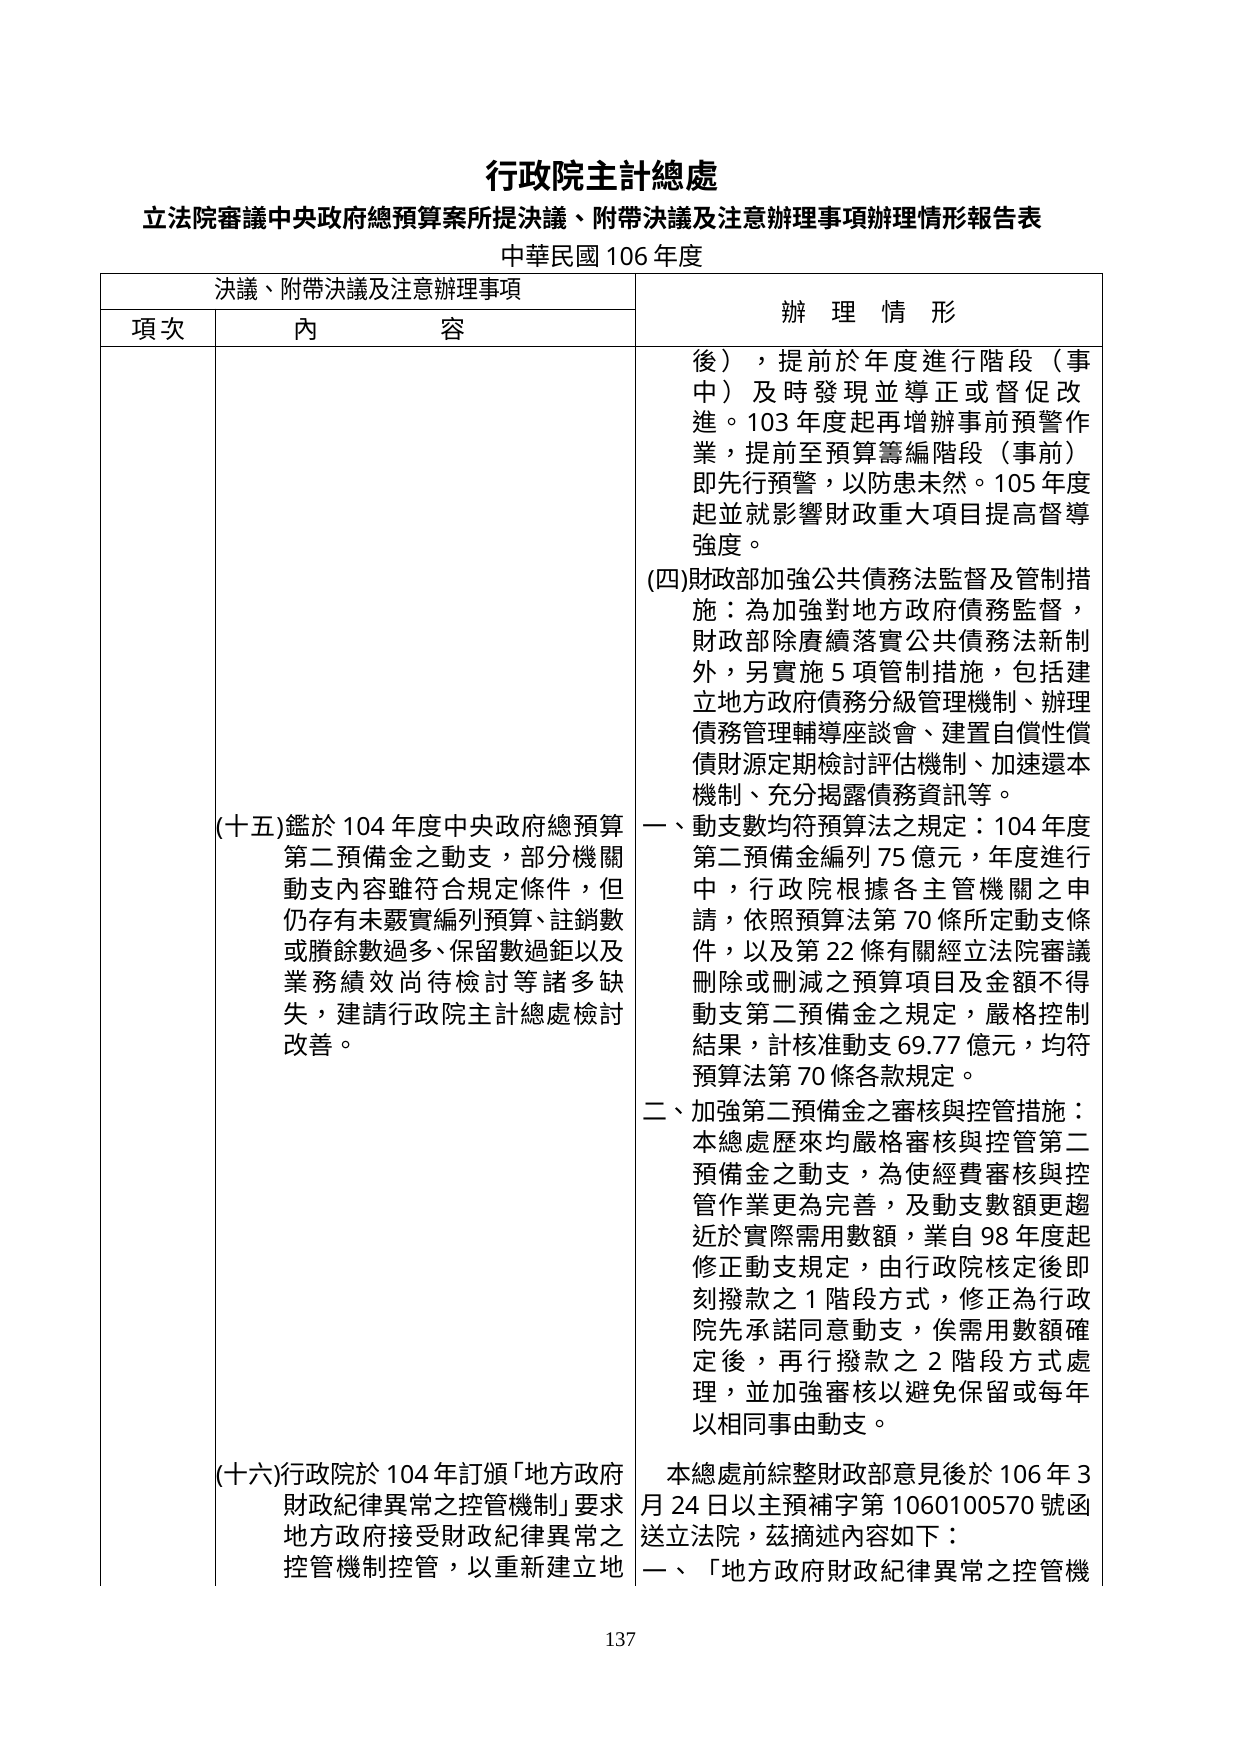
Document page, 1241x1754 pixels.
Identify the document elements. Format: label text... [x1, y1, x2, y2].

table_cell [216, 347, 635, 811]
table_cell 辦理情形 [636, 274, 1102, 346]
table_cell 後），提前於年度進行階段（事中）及時發現並導正或督促改進。103年度起再增辦事前預警作業，提前至預算籌編階段（事前）即先行預警，以防患未然。105年度起並就影響財政重大項目提高督導強度。 (四)財政部加強公共債務法監督及管制措施：為加強對地方政府債務監督，財政部除賡續落實公共債務法新制外，另實施5項管制措施，包括建立地方政府債務分級管理機制、辦理債務管理輔導座談會、建置自償性償債財源定期檢討評估機制、加速還本機制、充分揭露債務資訊等。 [636, 347, 1102, 811]
table_cell [101, 811, 215, 1458]
table_cell 項次 [101, 310, 215, 346]
table_cell 本總處前綜整財政部意見後於106年3月24日以主預補字第1060100570號函送立法院，茲摘述內容如下： 一、「地方政府財政紀律異常之控管機 [636, 1458, 1102, 1586]
table_cell (十六)行政院於104年訂頒「地方政府財政紀律異常之控管機制」要求地方政府接受財政紀律異常之控管機制控管，以重新建立地 [216, 1458, 635, 1586]
table_cell 內 容 [216, 310, 635, 346]
table_cell (十五)鑑於104年度中央政府總預算第二預備金之動支，部分機關動支內容雖符合規定條件，但仍存有未覈實編列預算、註銷數或賸餘數過多、保留數過鉅以及業務績效尚待檢討等諸多缺失，建請行政院主計總處檢討改善。 [216, 811, 635, 1458]
table_cell [101, 1458, 215, 1586]
table_header 行政院主計總處 立法院審議中央政府總預算案所提決議、附帶決議及注意辦理事項辦理情形報告表 中華民國106年度 [101, 150, 1102, 273]
table_cell 一、動支數均符預算法之規定：104年度第二預備金編列75億元，年度進行中，行政院根據各主管機關之申請，依照預算法第70條所定動支條件，以及第22條有關經立法院審議刪除或刪減之預算項目及金額不得動支第二預備金之規定，嚴格控制結果，計核准動支69.77億元，均符預算法第70條各款規定。 二、加強第二預備金之審核與控管措施：本總處歷來均嚴格審核與控管第二預備金之動支，為使經費審核與控管作業更為完善，及動支數額更趨近於實際需用數額，業自98年度起修正動支規定，由行政院核定後即刻撥款之1階段方式，修正為行政院先承諾同意動支，俟需用數額確定後，再行撥款之2階段方式處理，並加強審核以避免保留或每年以相同事由動支。 [636, 811, 1102, 1458]
table_cell [101, 347, 215, 811]
table_cell 決議、附帶決議及注意辦理事項 [101, 274, 635, 308]
